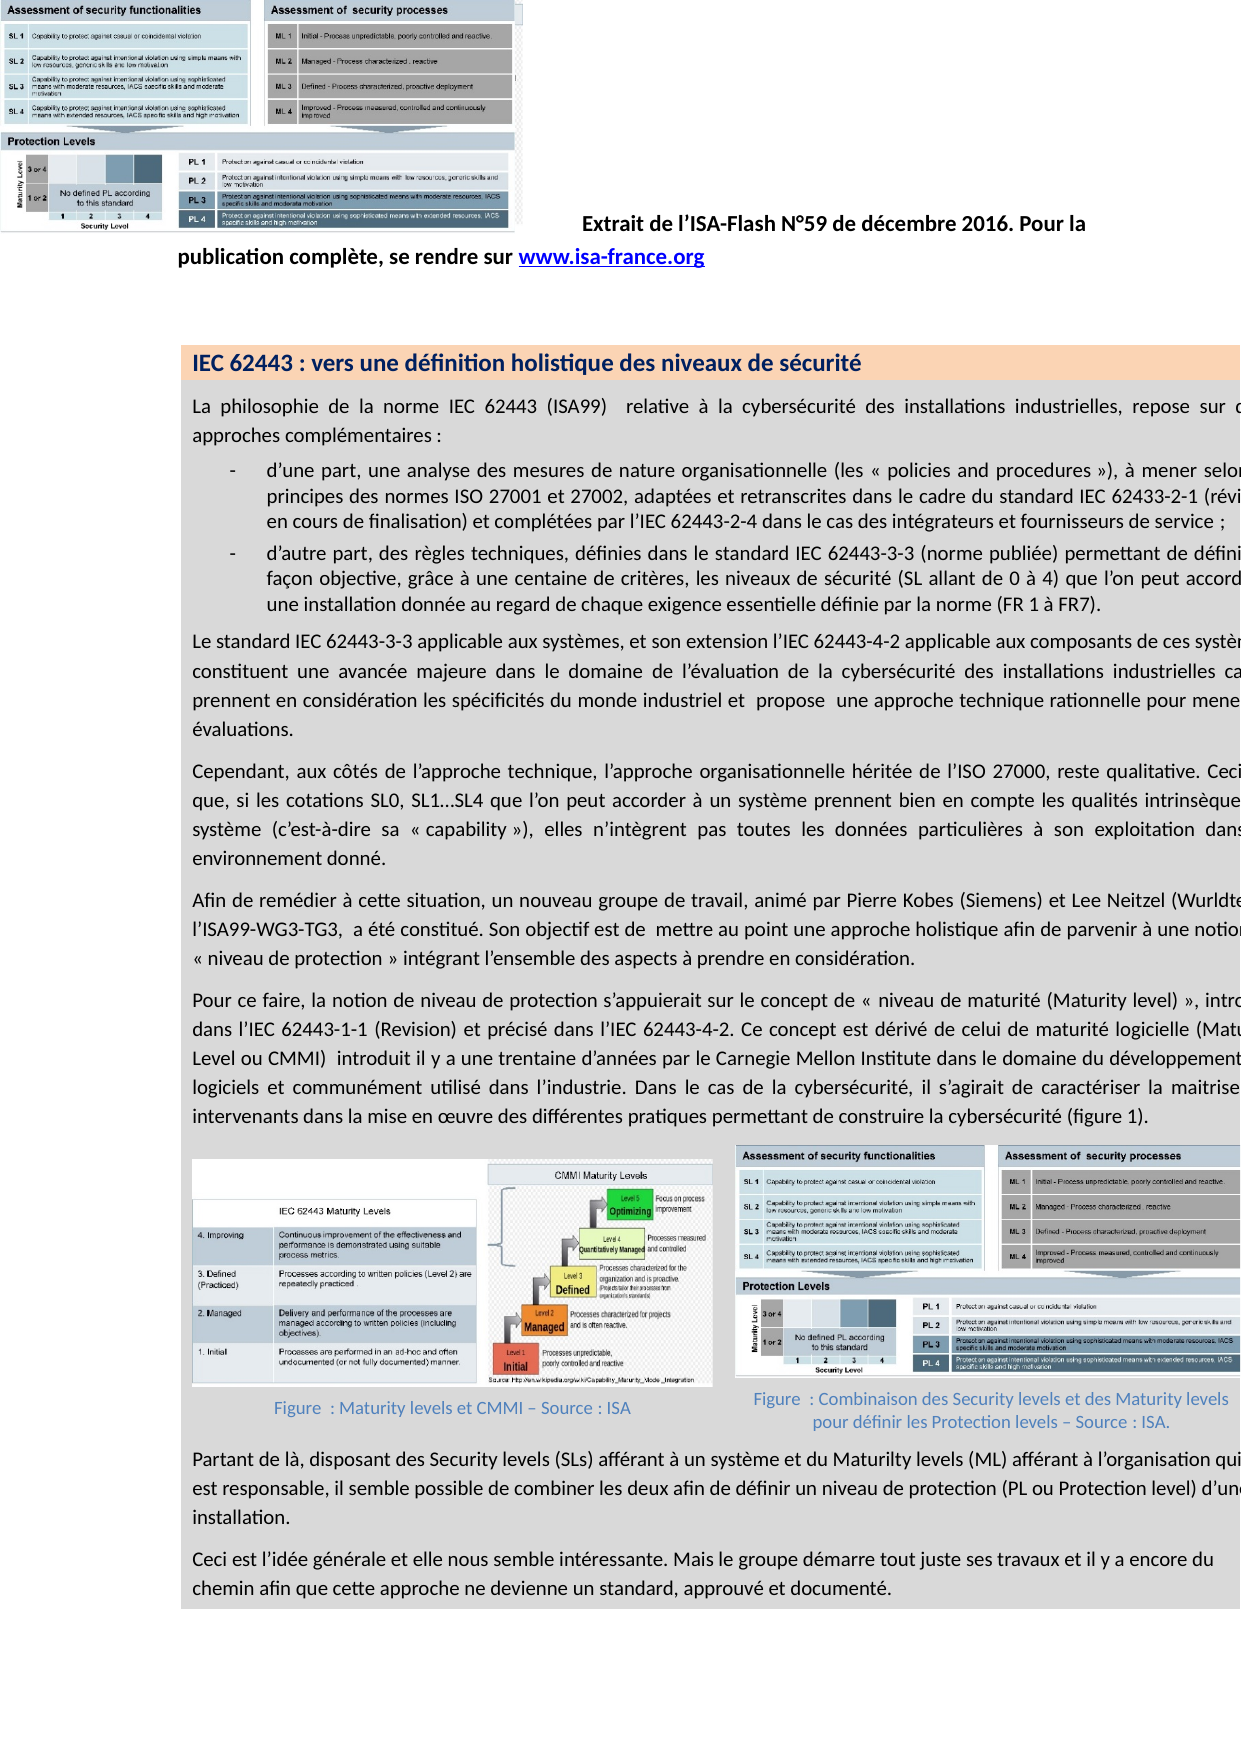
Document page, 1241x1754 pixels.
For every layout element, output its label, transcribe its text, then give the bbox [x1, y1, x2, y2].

text Extrait de l’ISA-Flash N°59 de décembre 2016. Pour la publication complète, se rendre sur www.isa-france.org [177, 209, 1122, 270]
table_header Figure : Maturity levels et CMMI – Source : ISA [181, 1145, 724, 1446]
picture [192, 1159, 713, 1387]
table_header IEC 62443 : vers une définition holistique des niveaux de sécurité [181, 345, 1240, 380]
table_cell La philosophie de la norme IEC 62443 (ISA99) relative à la cybersécurité des installations industrielles, repose sur deux approches complémentaires : d’une part, une analyse des mesures de nature organisationnelle (les « policies and procedures »), à mener selon les principes des normes ISO 27001 et 27002, adaptées et retranscrites dans le cadre du standard IEC 62433-2-1 (révision en cours de finalisation) et complétées par l’IEC 62443-2-4 dans le cas des intégrateurs et fournisseurs de service ; d’autre part, des règles techniques, définies dans le standard IEC 62443-3-3 (norme publiée) permettant de définir de façon objective, grâce à une centaine de critères, les niveaux de sécurité (SL allant de 0 à 4) que l’on peut accorder à une installation donnée au regard de chaque exigence essentielle définie par la norme (FR 1 à FR7). Le standard IEC 62443-3-3 applicable aux systèmes, et son extension l’IEC 62443-4-2 applicable aux composants de ces systèmes, constituent une avancée majeure dans le domaine de l’évaluation de la cybersécurité des installations industrielles car ils prennent en considération les spécificités du monde industriel et propose une approche technique rationnelle pour mener les évaluations. Cependant, aux côtés de l’approche technique, l’approche organisationnelle héritée de l’ISO 27000, reste qualitative. Ceci fait que, si les cotations SL0, SL1…SL4 que l’on peut accorder à un système prennent bien en compte les qualités intrinsèques du système (c’est-à-dire sa « capability »), elles n’intègrent pas toutes les données particulières à son exploitation dans un environnement donné. Afin de remédier à cette situation, un nouveau groupe de travail, animé par Pierre Kobes (Siemens) et Lee Neitzel (Wurldtech), l’ISA99-WG3-TG3, a été constitué. Son objectif est de mettre au point une approche holistique afin de parvenir à une notion de « niveau de protection » intégrant l’ensemble des aspects à prendre en considération. Pour ce faire, la notion de niveau de protection s’appuierait sur le concept de « niveau de maturité (Maturity level) », introduit dans l’IEC 62443-1-1 (Revision) et précisé dans l’IEC 62443-4-2. Ce concept est dérivé de celui de maturité logicielle (Maturity Level ou CMMI) introduit il y a une trentaine d’années par le Carnegie Mellon Institute dans le domaine du développement des logiciels et communément utilisé dans l’industrie. Dans le cas de la cybersécurité, il s’agirait de caractériser la maitrise des intervenants dans la mise en œuvre des différentes pratiques permettant de construire la cybersécurité (figure 1). Partant de là, disposant des Security levels (SLs) afférant à un système et du Maturilty levels (ML) afférant à l’organisation qui en est responsable, il semble possible de combiner les deux afin de définir un niveau de protection (PL ou Protection level) d’une installation. Ceci est l’idée générale et elle nous semble intéressante. Mais le groupe démarre tout juste ses travaux et il y a encore du chemin afin que cette approche ne devienne un standard, approuvé et documenté. Jean-Pierre Hauet – jean-pierre@hauet.com [181, 380, 1240, 1145]
picture [0, 0, 523, 234]
table_header Figure : Combinaison des Security levels et des Maturity levels pour définir les Protection levels – Source : ISA. [724, 1145, 1240, 1446]
table_cell La philosophie de la norme IEC 62443 (ISA99) relative à la cybersécurité des installations industrielles, repose sur deux approches complémentaires : d’une part, une analyse des mesures de nature organisationnelle (les « policies and procedures »), à mener selon les principes des normes ISO 27001 et 27002, adaptées et retranscrites dans le cadre du standard IEC 62433-2-1 (révision en cours de finalisation) et complétées par l’IEC 62443-2-4 dans le cas des intégrateurs et fournisseurs de service ; d’autre part, des règles techniques, définies dans le standard IEC 62443-3-3 (norme publiée) permettant de définir de façon objective, grâce à une centaine de critères, les niveaux de sécurité (SL allant de 0 à 4) que l’on peut accorder à une installation donnée au regard de chaque exigence essentielle définie par la norme (FR 1 à FR7). Le standard IEC 62443-3-3 applicable aux systèmes, et son extension l’IEC 62443-4-2 applicable aux composants de ces systèmes, constituent une avancée majeure dans le domaine de l’évaluation de la cybersécurité des installations industrielles car ils prennent en considération les spécificités du monde industriel et propose une approche technique rationnelle pour mener les évaluations. Cependant, aux côtés de l’approche technique, l’approche organisationnelle héritée de l’ISO 27000, reste qualitative. Ceci fait que, si les cotations SL0, SL1…SL4 que l’on peut accorder à un système prennent bien en compte les qualités intrinsèques du système (c’est-à-dire sa « capability »), elles n’intègrent pas toutes les données particulières à son exploitation dans un environnement donné. Afin de remédier à cette situation, un nouveau groupe de travail, animé par Pierre Kobes (Siemens) et Lee Neitzel (Wurldtech), l’ISA99-WG3-TG3, a été constitué. Son objectif est de mettre au point une approche holistique afin de parvenir à une notion de « niveau de protection » intégrant l’ensemble des aspects à prendre en considération. Pour ce faire, la notion de niveau de protection s’appuierait sur le concept de « niveau de maturité (Maturity level) », introduit dans l’IEC 62443-1-1 (Revision) et précisé dans l’IEC 62443-4-2. Ce concept est dérivé de celui de maturité logicielle (Maturity Level ou CMMI) introduit il y a une trentaine d’années par le Carnegie Mellon Institute dans le domaine du développement des logiciels et communément utilisé dans l’industrie. Dans le cas de la cybersécurité, il s’agirait de caractériser la maitrise des intervenants dans la mise en œuvre des différentes pratiques permettant de construire la cybersécurité (figure 1). Partant de là, disposant des Security levels (SLs) afférant à un système et du Maturilty levels (ML) afférant à l’organisation qui en est responsable, il semble possible de combiner les deux afin de définir un niveau de protection (PL ou Protection level) d’une installation. Ceci est l’idée générale et elle nous semble intéressante. Mais le groupe démarre tout juste ses travaux et il y a encore du chemin afin que cette approche ne devienne un standard, approuvé et documenté. Jean-Pierre Hauet – jean-pierre@hauet.com [181, 1446, 1240, 1609]
picture [735, 1145, 1241, 1378]
